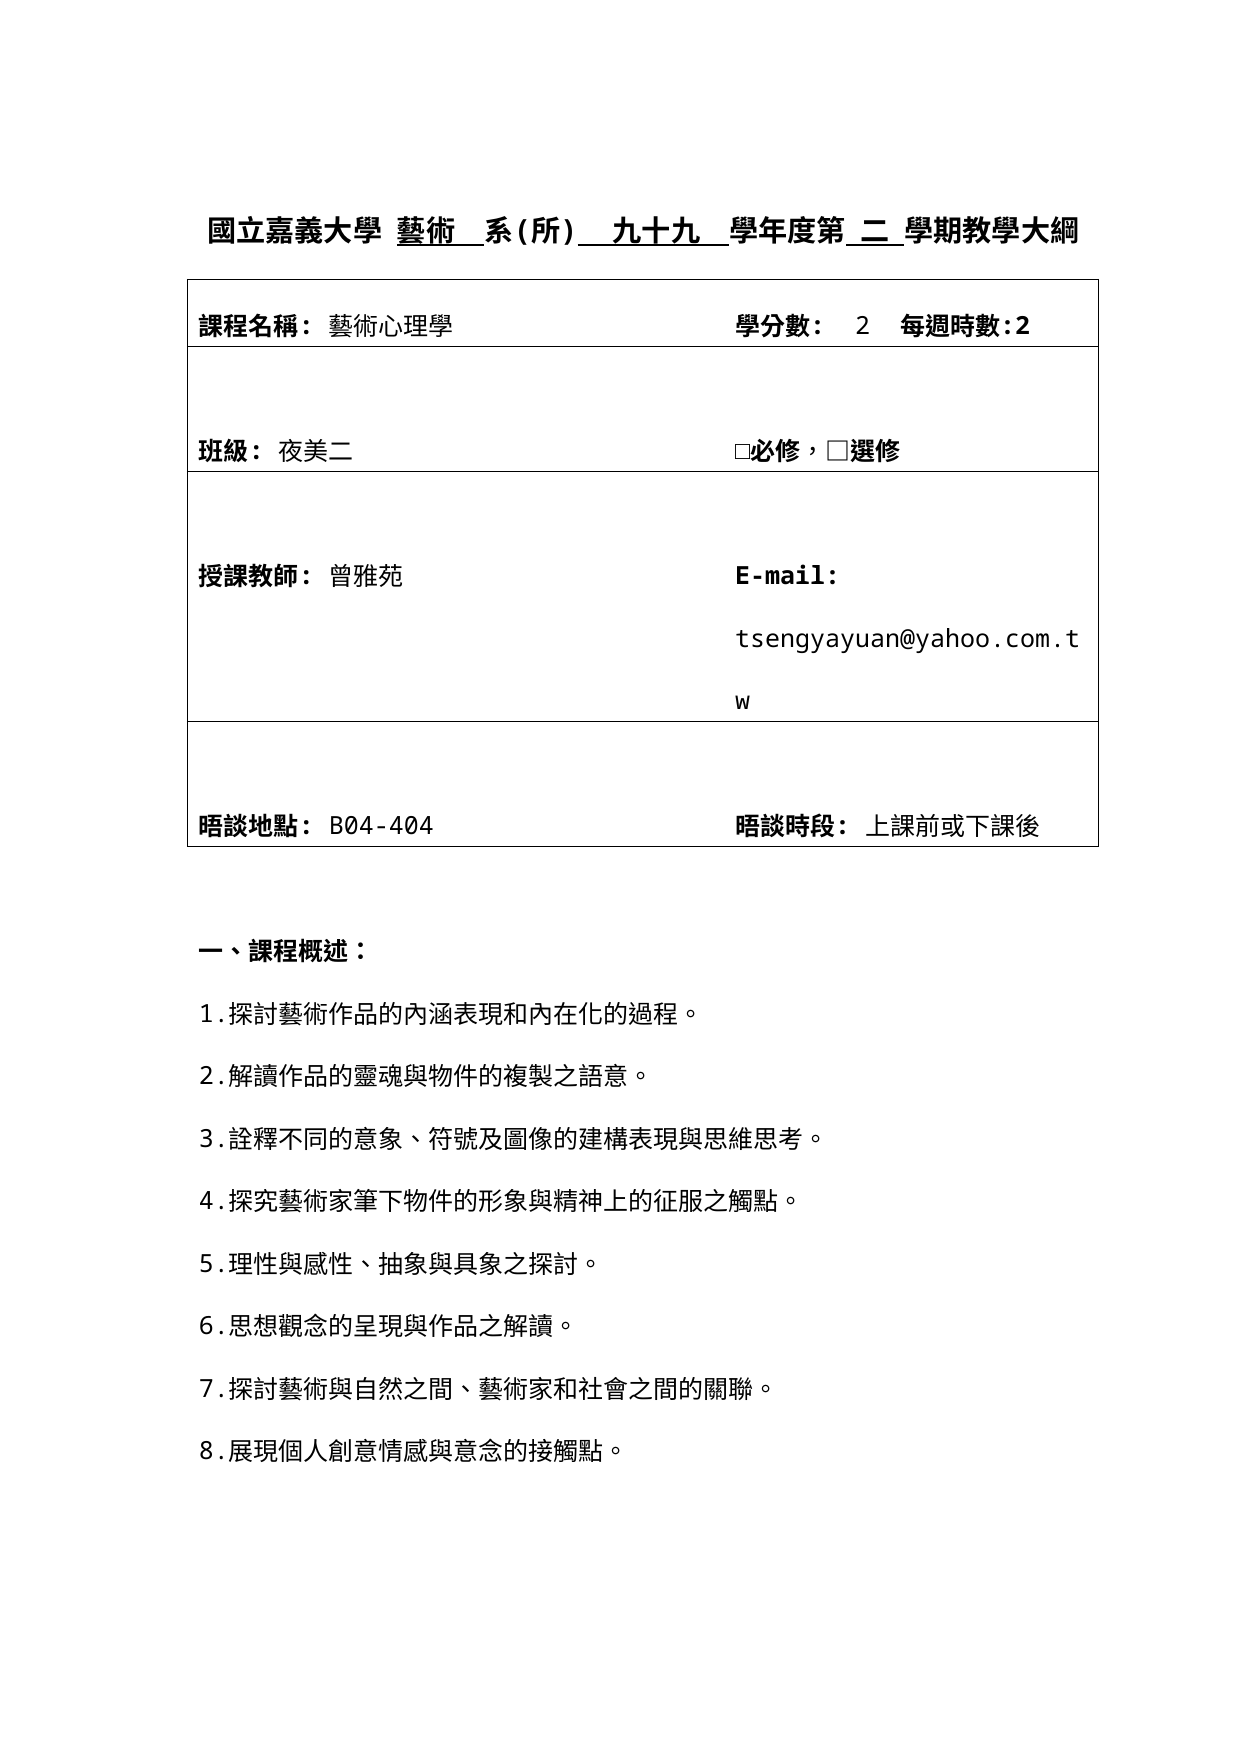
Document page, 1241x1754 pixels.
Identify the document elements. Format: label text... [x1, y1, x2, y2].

table_cell 課程名稱: 藝術心理學 [188, 280, 724, 346]
table_cell E-mail: tsengyayuan@yahoo.com.tw [724, 472, 1098, 721]
table_cell 授課教師: 曾雅苑 [188, 472, 724, 721]
table_cell 晤談地點: B04-404 [188, 722, 724, 846]
table_cell □必修，□選修 [724, 347, 1098, 471]
table_cell 晤談時段: 上課前或下課後 [724, 722, 1098, 846]
table_cell 班級: 夜美二 [188, 347, 724, 471]
table_cell 學分數: 2 每週時數:2 [724, 280, 1098, 346]
table_cell 一、課程概述： 1.探討藝術作品的內涵表現和內在化的過程。 2.解讀作品的靈魂與物件的複製之語意。 3.詮釋不同的意象、符號及圖像的建構表現與思維思考。 4.探究藝術家筆下物件的形象與精神上的征服之觸點。 5.理性與感性、抽象與具象之探討。 6.思想觀念的呈現與作品之解讀。 7.探討藝術與自然之間、藝術家和社會之間的關聯。 8.展現個人創意情感與意念的接觸點。 [188, 847, 1099, 1533]
table_header 國立嘉義大學 藝術 系(所) 九十九 學年度第 二 學期教學大綱 [188, 158, 1099, 279]
